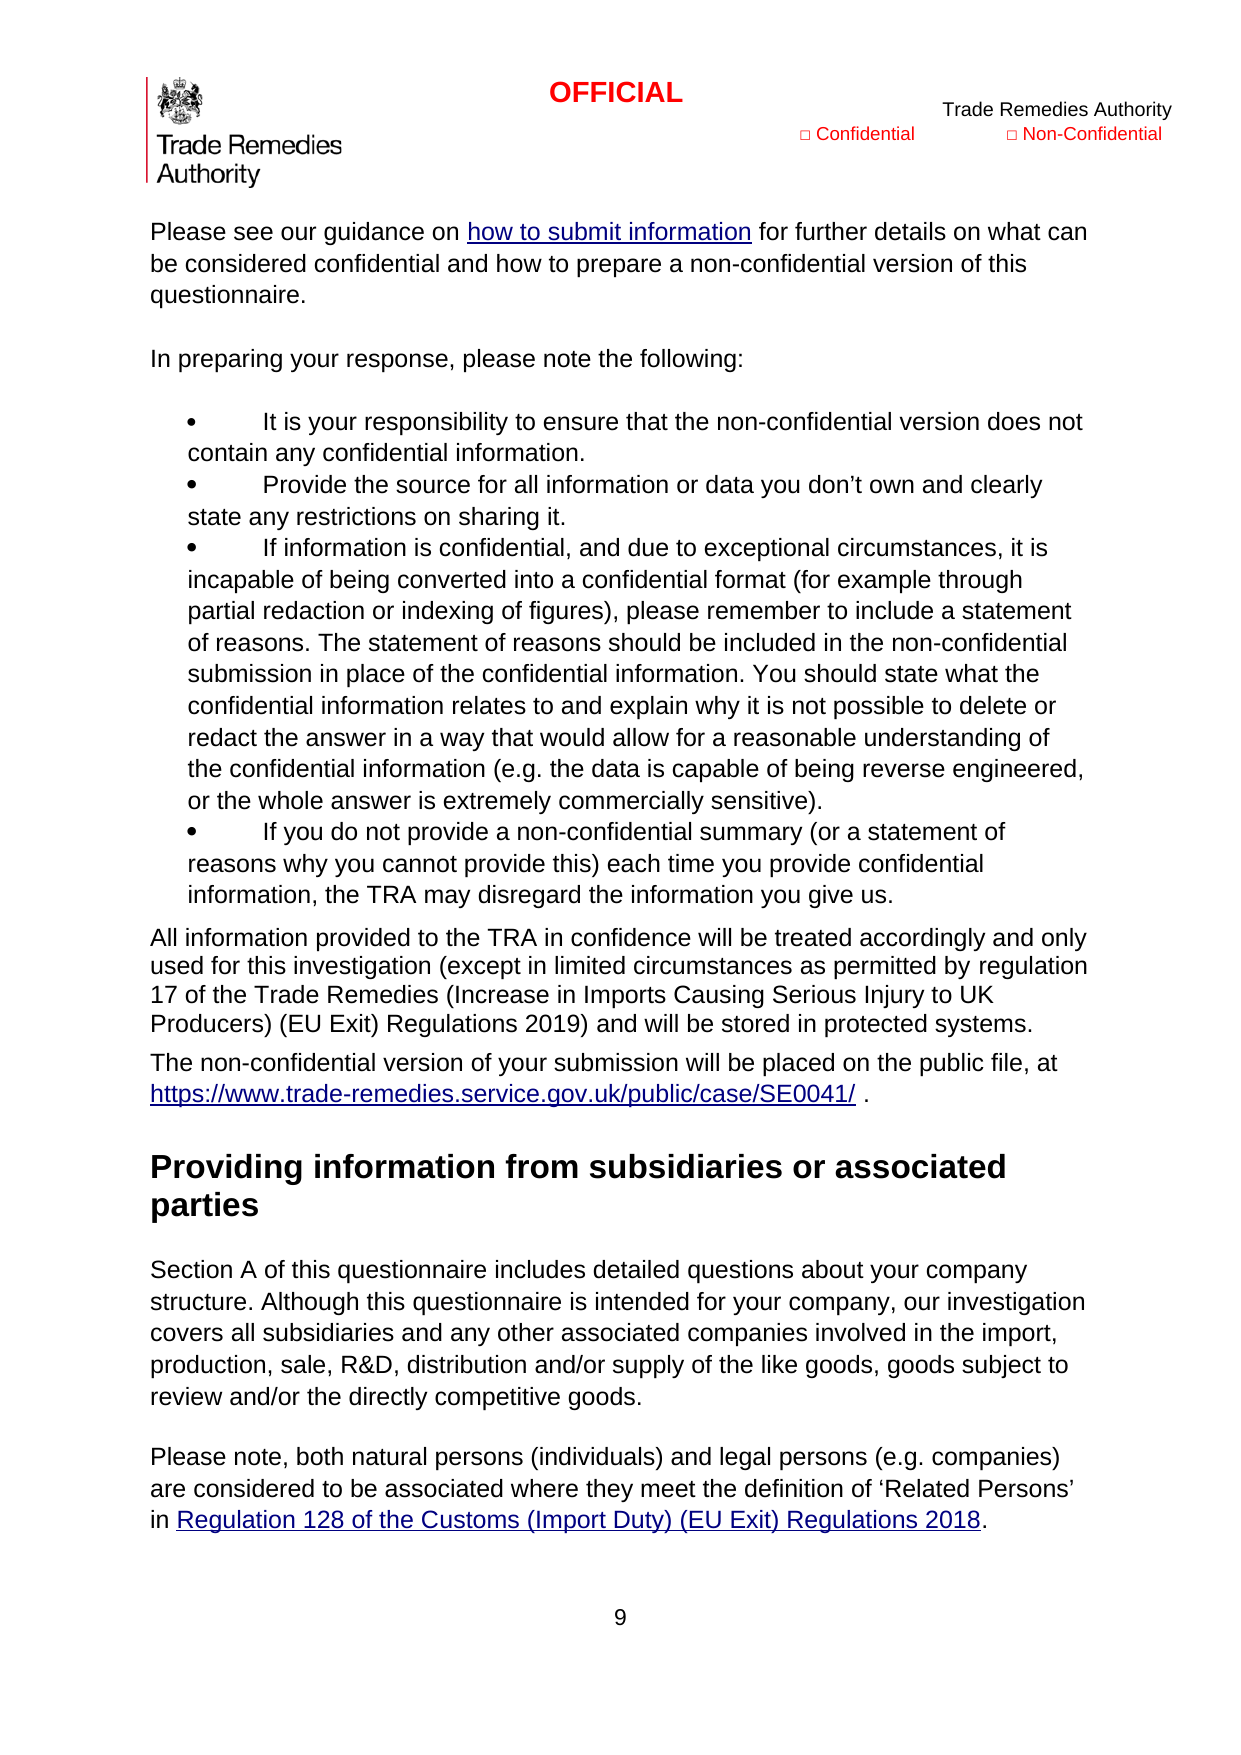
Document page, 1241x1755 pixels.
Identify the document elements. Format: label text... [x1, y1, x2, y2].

list If you do not provide a non-confidential summary (or a statement of reasons why you cannot provide this) each time you provide confidential information, the TRA may disregard the information you give us. [187, 817, 1090, 909]
text Please note, both natural persons (individuals) and legal persons (e.g. companies) are considered to be associated where they meet the definition of ‘Related Persons’ in Regulation 128 of the Customs (Import Duty) (EU Exit) Regulations 2018. [150, 1442, 1090, 1534]
text The non-confidential version of your submission will be placed on the public file, at https://www.trade-remedies.service.gov.uk/public/case/SE0041/ . [150, 1048, 1090, 1108]
text Please see our guidance on how to submit information for further details on what can be considered confidential and how to prepare a non-confidential version of this questionnaire. [150, 217, 1090, 309]
text All information provided to the TRA in confidence will be treated accordingly and only used for this investigation (except in limited circumstances as permitted by regulation 17 of the Trade Remedies (Increase in Imports Causing Serious Injury to UK Producers) (EU Exit) Regulations 2019) and will be stored in protected systems. [150, 922, 1090, 1037]
list If information is confidential, and due to exceptional circumstances, it is incapable of being converted into a confidential format (for example through partial redaction or indexing of figures), please remember to include a statement of reasons. The statement of reasons should be included in the non-confidential submission in place of the confidential information. You should state what the confidential information relates to and explain why it is not possible to delete or redact the answer in a way that would allow for a reasonable understanding of the confidential information (e.g. the data is capable of being reverse engineered, or the whole answer is extremely commercially sensitive). [187, 533, 1090, 814]
list Provide the source for all information or data you don’t own and clearly state any restrictions on sharing it. [187, 470, 1090, 530]
text Section A of this questionnaire includes detailed questions about your company structure. Although this questionnaire is intended for your company, our investigation covers all subsidiaries and any other associated companies involved in the import, production, sale, R&D, distribution and/or supply of the like goods, goods subject to review and/or the directly competitive goods. [150, 1255, 1090, 1410]
subtitle Providing information from subsidiaries or associated parties [150, 1147, 1090, 1224]
text In preparing your response, please note the following: [150, 344, 1090, 372]
list It is your responsibility to ensure that the non-confidential version does not contain any confidential information. [187, 407, 1090, 467]
